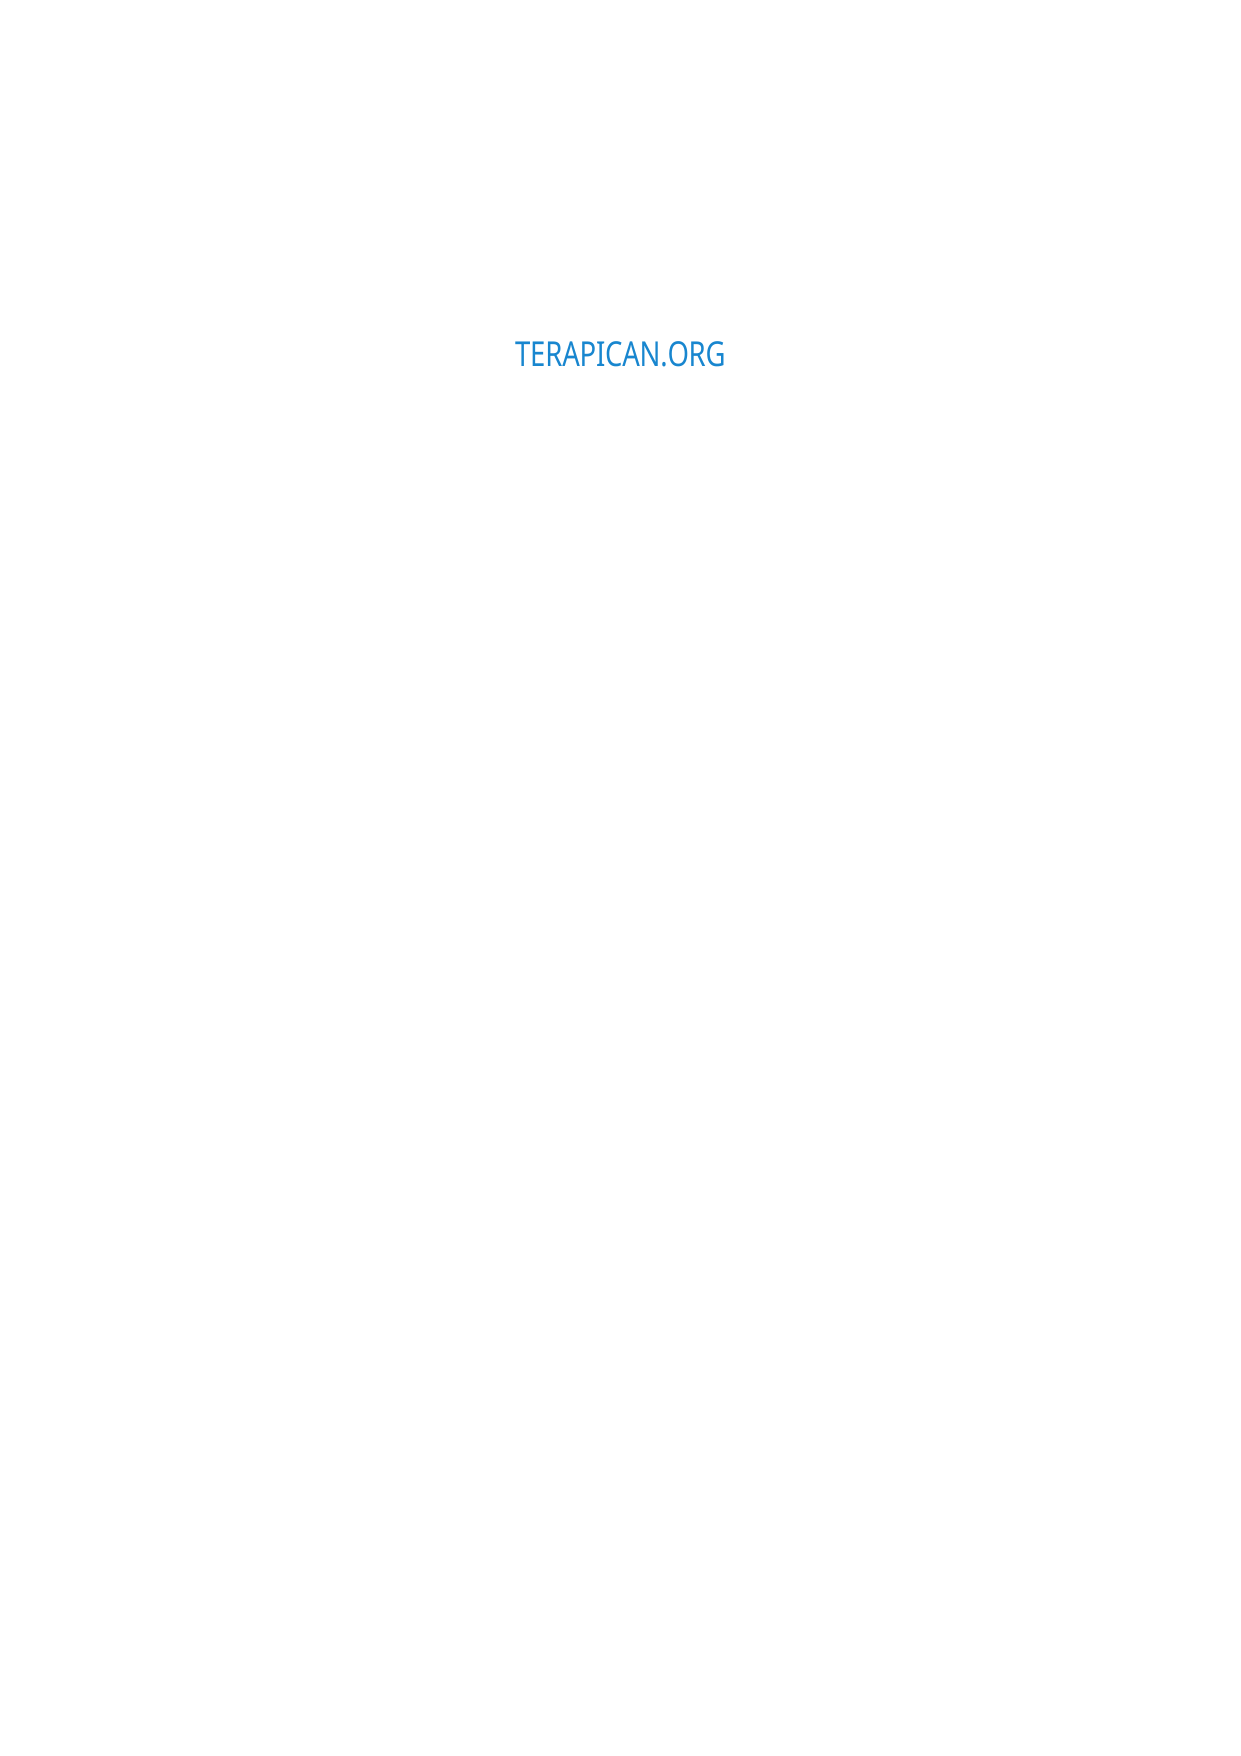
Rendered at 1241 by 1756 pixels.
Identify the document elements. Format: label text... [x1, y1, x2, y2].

text TERAPICAN.ORG [29, 330, 1211, 377]
